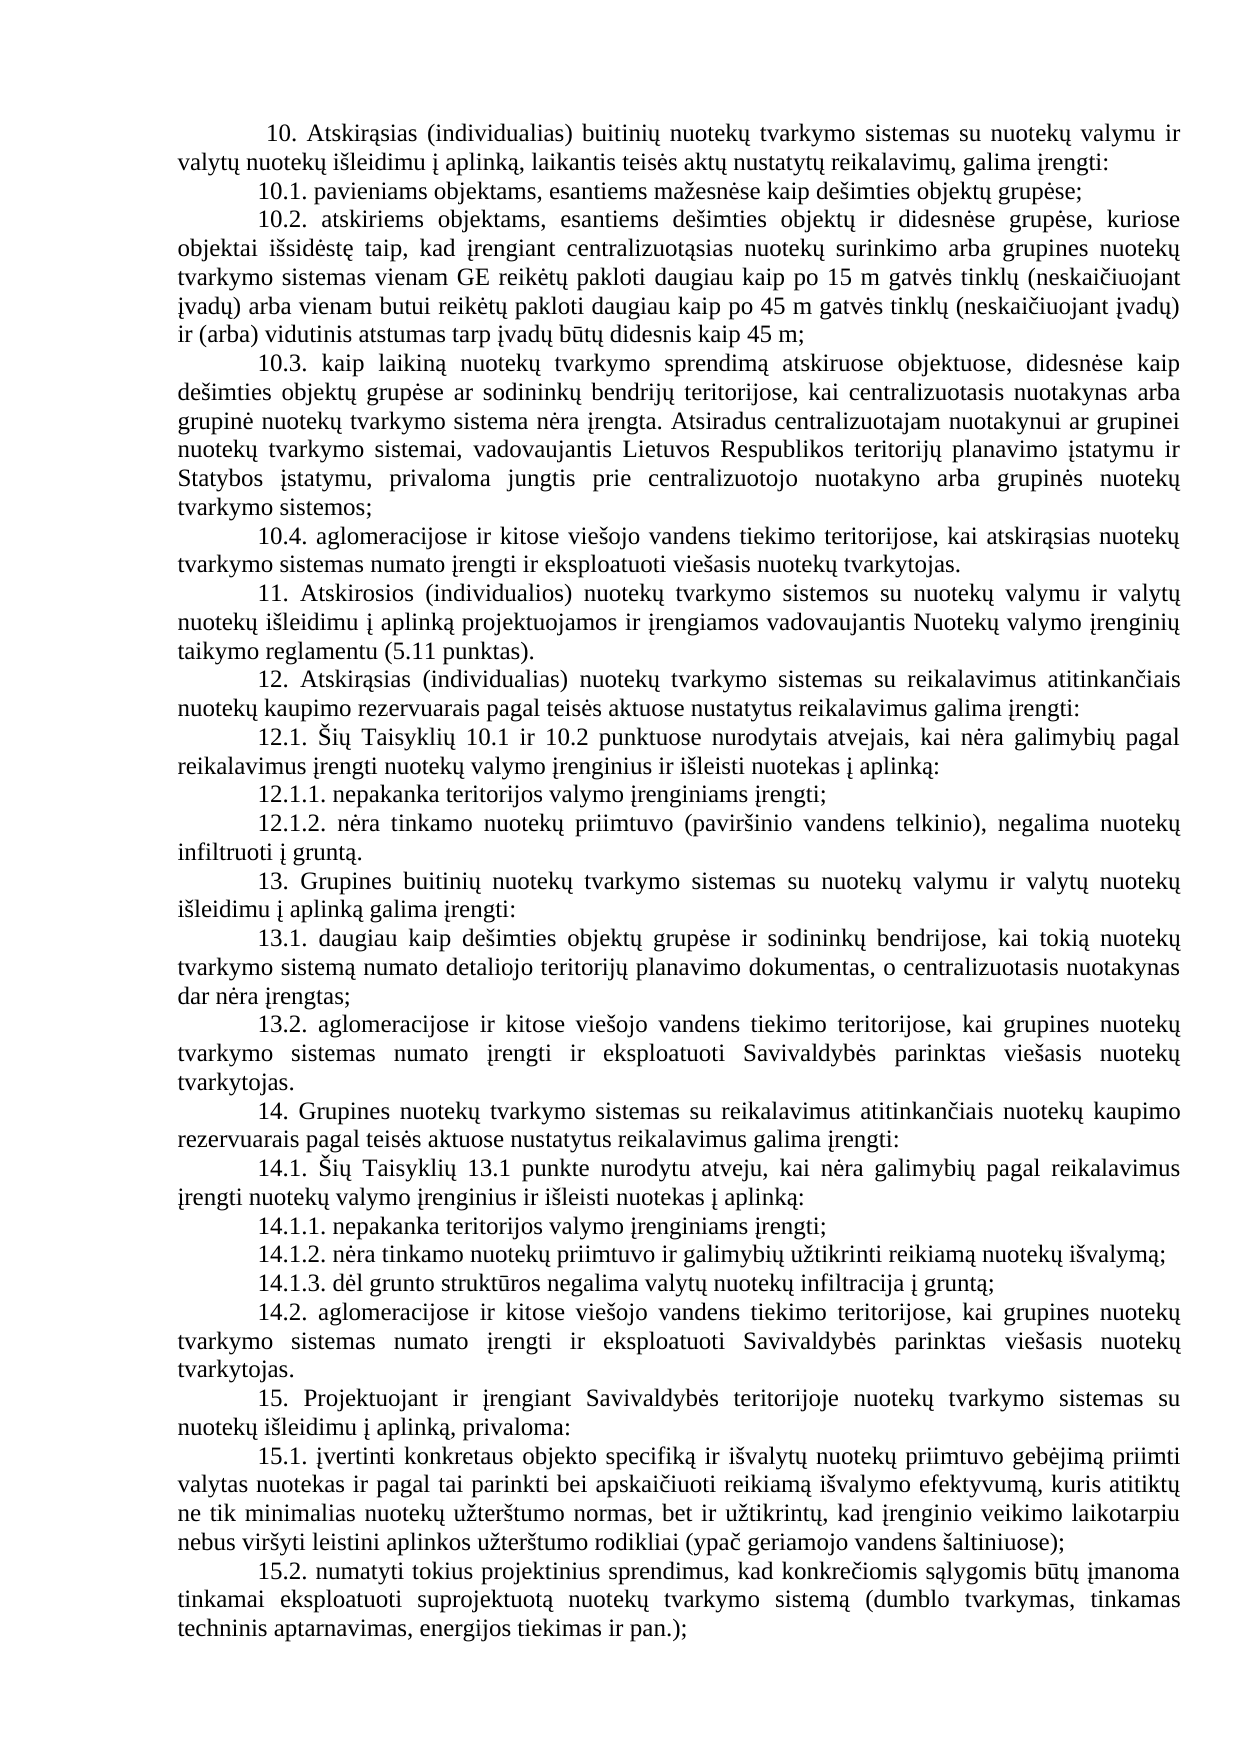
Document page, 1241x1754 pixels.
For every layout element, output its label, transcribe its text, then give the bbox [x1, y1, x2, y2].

text 12.1.2. nėra tinkamo nuotekų priimtuvo (paviršinio vandens telkinio), negalima nuotekų infiltruoti į gruntą. [177, 808, 1181, 866]
text 10.2. atskiriems objektams, esantiems dešimties objektų ir didesnėse grupėse, kuriose objektai išsidėstę taip, kad įrengiant centralizuotąsias nuotekų surinkimo arba grupines nuotekų tvarkymo sistemas vienam GE reikėtų pakloti daugiau kaip po 15 m gatvės tinklų (neskaičiuojant įvadų) arba vienam butui reikėtų pakloti daugiau kaip po 45 m gatvės tinklų (neskaičiuojant įvadų) ir (arba) vidutinis atstumas tarp įvadų būtų didesnis kaip 45 m; [177, 204, 1181, 348]
text 11. Atskirosios (individualios) nuotekų tvarkymo sistemos su nuotekų valymu ir valytų nuotekų išleidimu į aplinką projektuojamos ir įrengiamos vadovaujantis Nuotekų valymo įrenginių taikymo reglamentu (5.11 punktas). [177, 578, 1181, 664]
text 15.1. įvertinti konkretaus objekto specifiką ir išvalytų nuotekų priimtuvo gebėjimą priimti valytas nuotekas ir pagal tai parinkti bei apskaičiuoti reikiamą išvalymo efektyvumą, kuris atitiktų ne tik minimalias nuotekų užterštumo normas, bet ir užtikrintų, kad įrenginio veikimo laikotarpiu nebus viršyti leistini aplinkos užterštumo rodikliai (ypač geriamojo vandens šaltiniuose); [177, 1441, 1181, 1556]
text 13.2. aglomeracijose ir kitose viešojo vandens tiekimo teritorijose, kai grupines nuotekų tvarkymo sistemas numato įrengti ir eksploatuoti Savivaldybės parinktas viešasis nuotekų tvarkytojas. [177, 1009, 1181, 1096]
text 10.1. pavieniams objektams, esantiems mažesnėse kaip dešimties objektų grupėse; [177, 176, 1181, 204]
text 15.2. numatyti tokius projektinius sprendimus, kad konkrečiomis sąlygomis būtų įmanoma tinkamai eksploatuoti suprojektuotą nuotekų tvarkymo sistemą (dumblo tvarkymas, tinkamas techninis aptarnavimas, energijos tiekimas ir pan.); [177, 1556, 1181, 1642]
text 13.1. daugiau kaip dešimties objektų grupėse ir sodininkų bendrijose, kai tokią nuotekų tvarkymo sistemą numato detaliojo teritorijų planavimo dokumentas, o centralizuotasis nuotakynas dar nėra įrengtas; [177, 923, 1181, 1009]
text 14.2. aglomeracijose ir kitose viešojo vandens tiekimo teritorijose, kai grupines nuotekų tvarkymo sistemas numato įrengti ir eksploatuoti Savivaldybės parinktas viešasis nuotekų tvarkytojas. [177, 1297, 1181, 1383]
text 13. Grupines buitinių nuotekų tvarkymo sistemas su nuotekų valymu ir valytų nuotekų išleidimu į aplinką galima įrengti: [177, 866, 1181, 923]
text 10. Atskirąsias (individualias) buitinių nuotekų tvarkymo sistemas su nuotekų valymu ir valytų nuotekų išleidimu į aplinką, laikantis teisės aktų nustatytų reikalavimų, galima įrengti: [177, 118, 1181, 176]
text 14.1.1. nepakanka teritorijos valymo įrenginiams įrengti; [177, 1211, 1181, 1239]
text 14.1. Šių Taisyklių 13.1 punkte nurodytu atveju, kai nėra galimybių pagal reikalavimus įrengti nuotekų valymo įrenginius ir išleisti nuotekas į aplinką: [177, 1153, 1181, 1211]
text 15. Projektuojant ir įrengiant Savivaldybės teritorijoje nuotekų tvarkymo sistemas su nuotekų išleidimu į aplinką, privaloma: [177, 1383, 1181, 1441]
text 12. Atskirąsias (individualias) nuotekų tvarkymo sistemas su reikalavimus atitinkančiais nuotekų kaupimo rezervuarais pagal teisės aktuose nustatytus reikalavimus galima įrengti: [177, 664, 1181, 722]
text 10.3. kaip laikiną nuotekų tvarkymo sprendimą atskiruose objektuose, didesnėse kaip dešimties objektų grupėse ar sodininkų bendrijų teritorijose, kai centralizuotasis nuotakynas arba grupinė nuotekų tvarkymo sistema nėra įrengta. Atsiradus centralizuotajam nuotakynui ar grupinei nuotekų tvarkymo sistemai, vadovaujantis Lietuvos Respublikos teritorijų planavimo įstatymu ir Statybos įstatymu, privaloma jungtis prie centralizuotojo nuotakyno arba grupinės nuotekų tvarkymo sistemos; [177, 348, 1181, 521]
text 14.1.3. dėl grunto struktūros negalima valytų nuotekų infiltracija į gruntą; [177, 1268, 1181, 1297]
text 12.1. Šių Taisyklių 10.1 ir 10.2 punktuose nurodytais atvejais, kai nėra galimybių pagal reikalavimus įrengti nuotekų valymo įrenginius ir išleisti nuotekas į aplinką: [177, 722, 1181, 779]
text 10.4. aglomeracijose ir kitose viešojo vandens tiekimo teritorijose, kai atskirąsias nuotekų tvarkymo sistemas numato įrengti ir eksploatuoti viešasis nuotekų tvarkytojas. [177, 521, 1181, 578]
text 14.1.2. nėra tinkamo nuotekų priimtuvo ir galimybių užtikrinti reikiamą nuotekų išvalymą; [177, 1239, 1181, 1268]
text 12.1.1. nepakanka teritorijos valymo įrenginiams įrengti; [177, 779, 1181, 808]
text 14. Grupines nuotekų tvarkymo sistemas su reikalavimus atitinkančiais nuotekų kaupimo rezervuarais pagal teisės aktuose nustatytus reikalavimus galima įrengti: [177, 1096, 1181, 1153]
